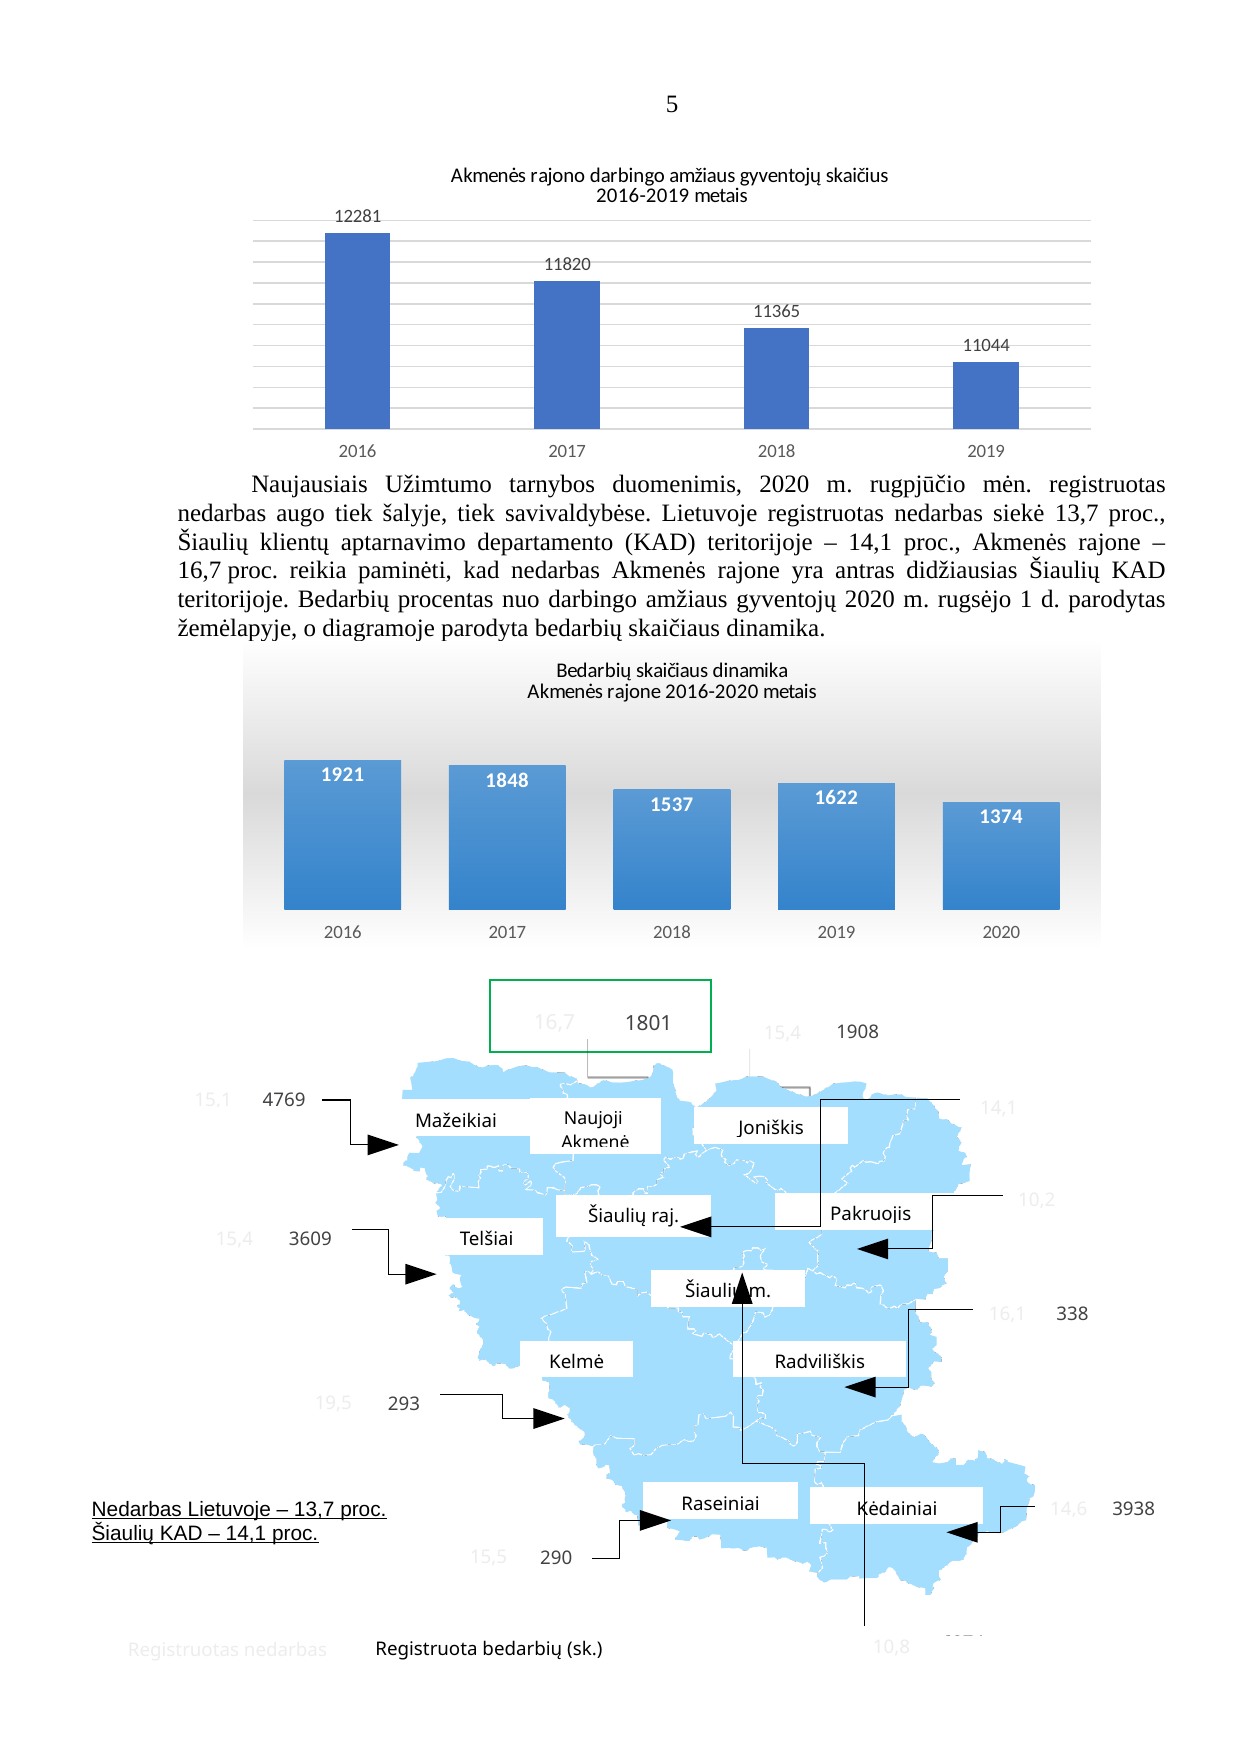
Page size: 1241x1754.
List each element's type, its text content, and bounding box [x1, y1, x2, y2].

text 1141 [1088, 1189, 1131, 1194]
text Registruota bedarbių (sk.) [375, 1636, 603, 1661]
text Kėdainiai [865, 1495, 968, 1517]
text 19,5 [313, 1390, 352, 1412]
text Telšiai [445, 1225, 528, 1247]
text [790, 1201, 820, 1223]
text [821, 1115, 833, 1137]
text 14,6 [1050, 1495, 1087, 1517]
text 1801 [618, 1008, 679, 1032]
text 15,4 [759, 1019, 805, 1042]
text Naujausiais Užimtumo tarnybos duomenimis, 2020 m. rugpjūčio mėn. registruotas nedarbas augo tiek šalyje, tiek savivaldybėse. Lietuvoje registruotas nedarbas siekė 13,7 proc., Šiaulių klientų aptarnavimo departamento (KAD) teritorijoje – 14,1 proc., Akmenės rajone – 16,7 proc. reikia paminėti, kad nedarbas Akmenės rajone yra antras didžiausias Šiaulių KAD teritorijoje. Bedarbių procentas nuo darbingo amžiaus gyventojų 2020 m. rugsėjo 1 d. parodytas žemėlapyje, o diagramoje parodyta bedarbių skaičiaus dinamika. [177, 469, 1167, 642]
text Naujoji [545, 1105, 646, 1129]
text Radviliškis [748, 1348, 891, 1370]
text 1908 [835, 1018, 879, 1040]
text 15,1 [192, 1086, 234, 1106]
text 3388 [1051, 1300, 1093, 1322]
text 10,8 [871, 1634, 911, 1656]
text 15,5 [469, 1543, 508, 1565]
text 2932 [382, 1390, 425, 1412]
text 4769 [260, 1086, 307, 1106]
text Kelmė [535, 1348, 618, 1370]
text Mažeikiai [384, 1107, 527, 1129]
text Šiaulių m. [666, 1278, 740, 1300]
text 6874 [941, 1629, 984, 1636]
text Registruotas nedarbas (proc.) [107, 1636, 348, 1666]
text Nedarbas Lietuvoje – 13,7 proc. [91, 1497, 417, 1521]
text Joniškis [709, 1115, 820, 1137]
text 3610 [1049, 1112, 1093, 1117]
text 14,1 [978, 1095, 1019, 1117]
text Šiaulių KAD – 14,1 proc. [91, 1521, 417, 1544]
text 16,1 [988, 1300, 1027, 1322]
text 2900 [535, 1544, 577, 1566]
text 3938 [1105, 1495, 1162, 1517]
text Pakruojis [821, 1201, 932, 1223]
text 3609 [283, 1225, 337, 1247]
text Kėdainiai [825, 1495, 864, 1517]
text Raseiniai [658, 1490, 783, 1512]
text Akmenė [545, 1129, 646, 1147]
text Šiaulių raj. [571, 1203, 696, 1228]
text [933, 1201, 951, 1223]
text 16,7 [521, 1007, 587, 1032]
text 15,4 [214, 1225, 254, 1247]
text 10,2 [1018, 1186, 1058, 1208]
text Šiaulių m. [745, 1278, 790, 1300]
